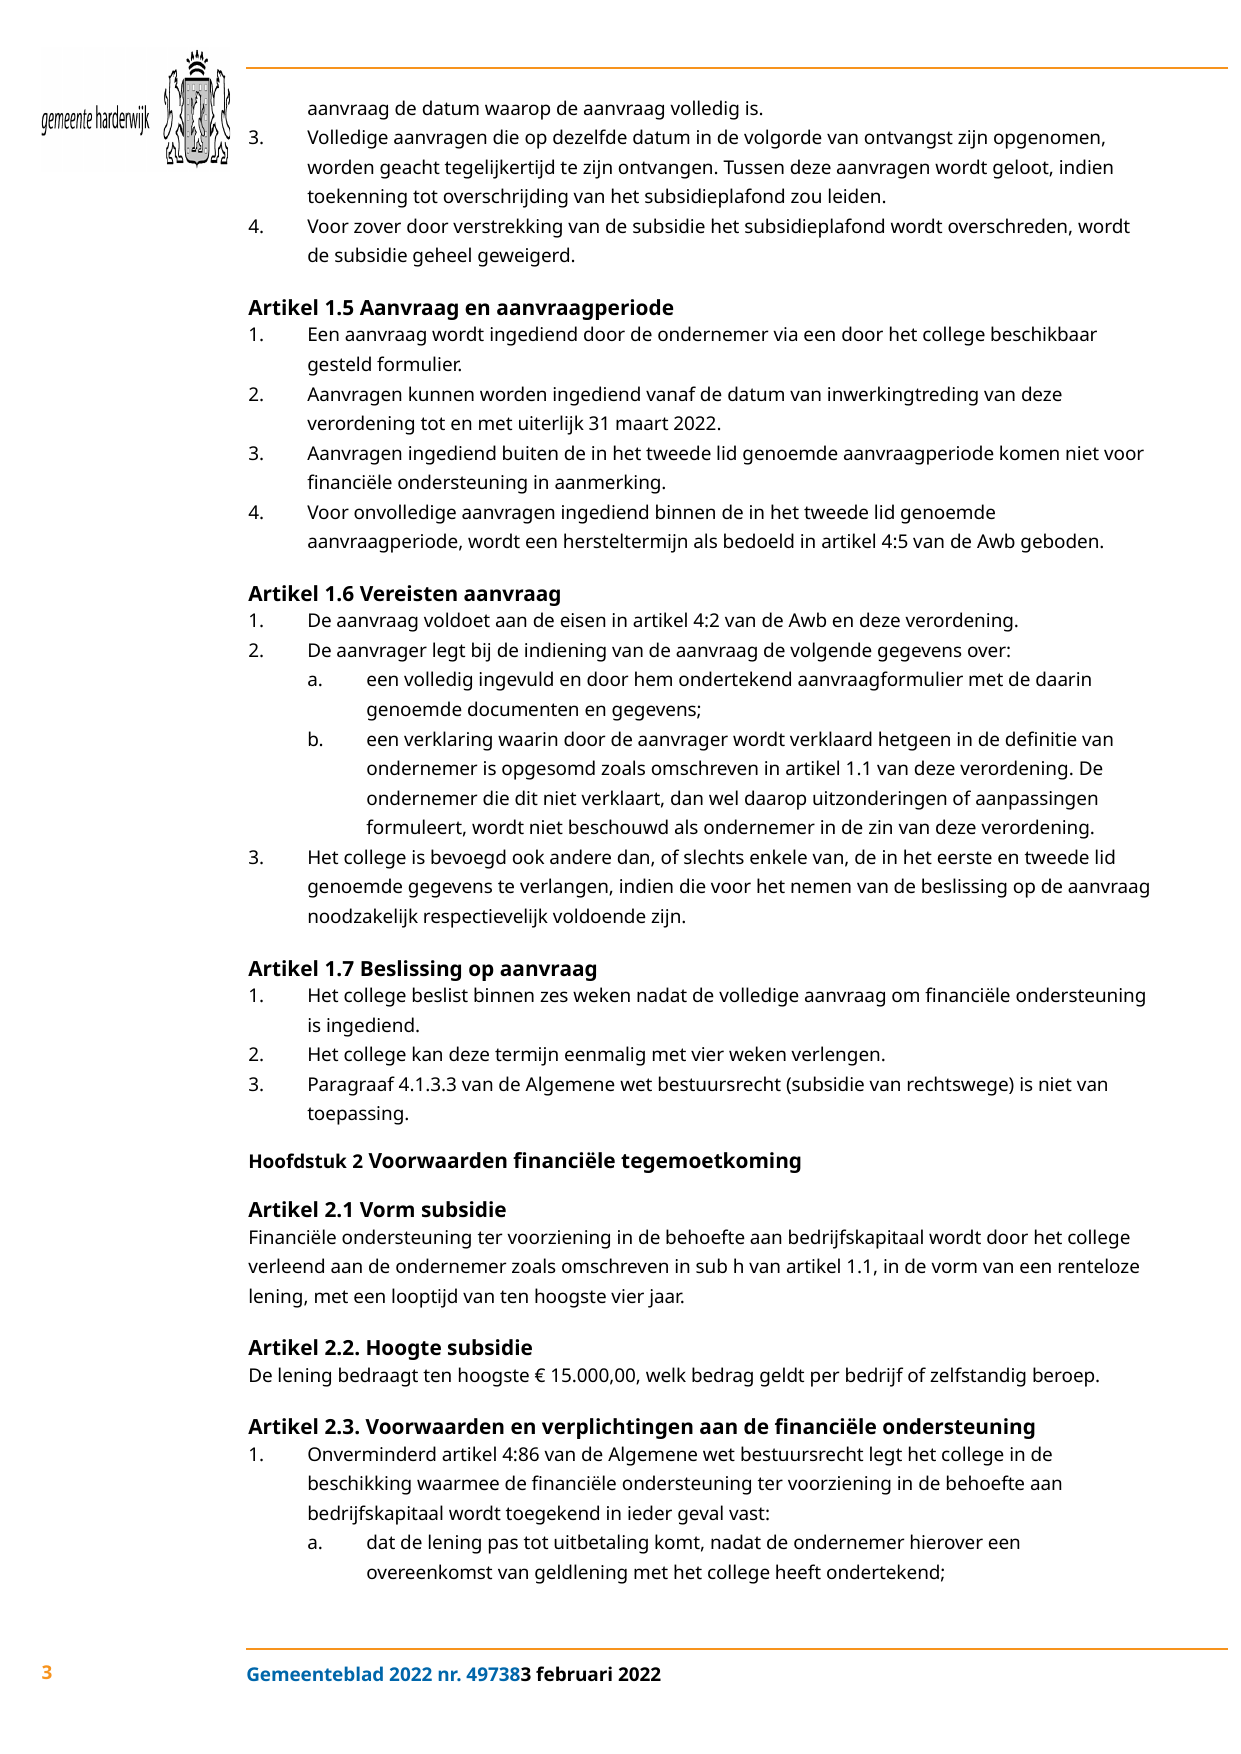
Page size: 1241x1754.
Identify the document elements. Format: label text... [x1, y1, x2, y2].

list Het college kan deze termijn eenmalig met vier weken verlengen. [248, 1041, 1152, 1067]
list dat de lening pas tot uitbetaling komt, nadat de ondernemer hierover een overeenkomst van geldlening met het college heeft ondertekend; [307, 1529, 1152, 1585]
list Een aanvraag wordt ingediend door de ondernemer via een door het college beschikbaar gesteld formulier. [248, 322, 1152, 377]
list een verklaring waarin door de aanvrager wordt verklaard hetgeen in de definitie van ondernemer is opgesomd zoals omschreven in artikel 1.1 van deze verordening. De ondernemer die dit niet verklaart, dan wel daarop uitzonderingen of aanpassingen formuleert, wordt niet beschouwd als ondernemer in de zin van deze verordening. [307, 726, 1152, 840]
list aanvraag de datum waarop de aanvraag volledig is. [248, 95, 1152, 121]
list Het college is bevoegd ook andere dan, of slechts enkele van, de in het eerste en tweede lid genoemde gegevens te verlangen, indien die voor het nemen van de beslissing op de aanvraag noodzakelijk respectievelijk voldoende zijn. [248, 844, 1152, 929]
list een volledig ingevuld en door hem ondertekend aanvraagformulier met de daarin genoemde documenten en gegevens; [307, 667, 1152, 722]
list Onverminderd artikel 4:86 van de Algemene wet bestuursrecht legt het college in de beschikking waarmee de financiële ondersteuning ter voorziening in de behoefte aan bedrijfskapitaal wordt toegekend in ieder geval vast: [248, 1441, 1152, 1526]
list De aanvraag voldoet aan de eisen in artikel 4:2 van de Awb en deze verordening. [248, 607, 1152, 633]
list Het college beslist binnen zes weken nadat de volledige aanvraag om financiële ondersteuning is ingediend. [248, 982, 1152, 1037]
list De aanvrager legt bij de indiening van de aanvraag de volgende gegevens over: [248, 637, 1152, 663]
list Volledige aanvragen die op dezelfde datum in de volgorde van ontvangst zijn opgenomen, worden geacht tegelijkertijd te zijn ontvangen. Tussen deze aanvragen wordt geloot, indien toekenning tot overschrijding van het subsidieplafond zou leiden. [248, 124, 1152, 209]
list Voor onvolledige aanvragen ingediend binnen de in het tweede lid genoemde aanvraagperiode, wordt een hersteltermijn als bedoeld in artikel 4:5 van de Awb geboden. [248, 499, 1152, 554]
text Artikel 1.6 Vereisten aanvraag [248, 579, 1152, 607]
text Artikel 1.5 Aanvraag en aanvraagperiode [248, 293, 1152, 322]
list Voor zover door verstrekking van de subsidie het subsidieplafond wordt overschreden, wordt de subsidie geheel geweigerd. [248, 213, 1152, 268]
text Artikel 2.1 Vorm subsidie [248, 1195, 1152, 1224]
text Artikel 2.3. Voorwaarden en verplichtingen aan de financiële ondersteuning [248, 1412, 1152, 1441]
text Financiële ondersteuning ter voorziening in de behoefte aan bedrijfskapitaal wordt door het college verleend aan de ondernemer zoals omschreven in sub h van artikel 1.1, in de vorm van een renteloze lening, met een looptijd van ten hoogste vier jaar. [248, 1224, 1152, 1309]
picture [41, 47, 231, 172]
text Artikel 2.2. Hoogte subsidie [248, 1333, 1152, 1362]
list Aanvragen kunnen worden ingediend vanaf de datum van inwerkingtreding van deze verordening tot en met uiterlijk 31 maart 2022. [248, 381, 1152, 436]
list Aanvragen ingediend buiten de in het tweede lid genoemde aanvraagperiode komen niet voor financiële ondersteuning in aanmerking. [248, 440, 1152, 495]
text Artikel 1.7 Beslissing op aanvraag [248, 954, 1152, 982]
text De lening bedraagt ten hoogste € 15.000,00, welk bedrag geldt per bedrijf of zelfstandig beroep. [248, 1362, 1152, 1388]
list Paragraaf 4.1.3.3 van de Algemene wet bestuursrecht (subsidie van rechtswege) is niet van toepassing. [248, 1071, 1152, 1126]
text Hoofdstuk 2 Voorwaarden financiële tegemoetkoming [248, 1146, 1152, 1174]
